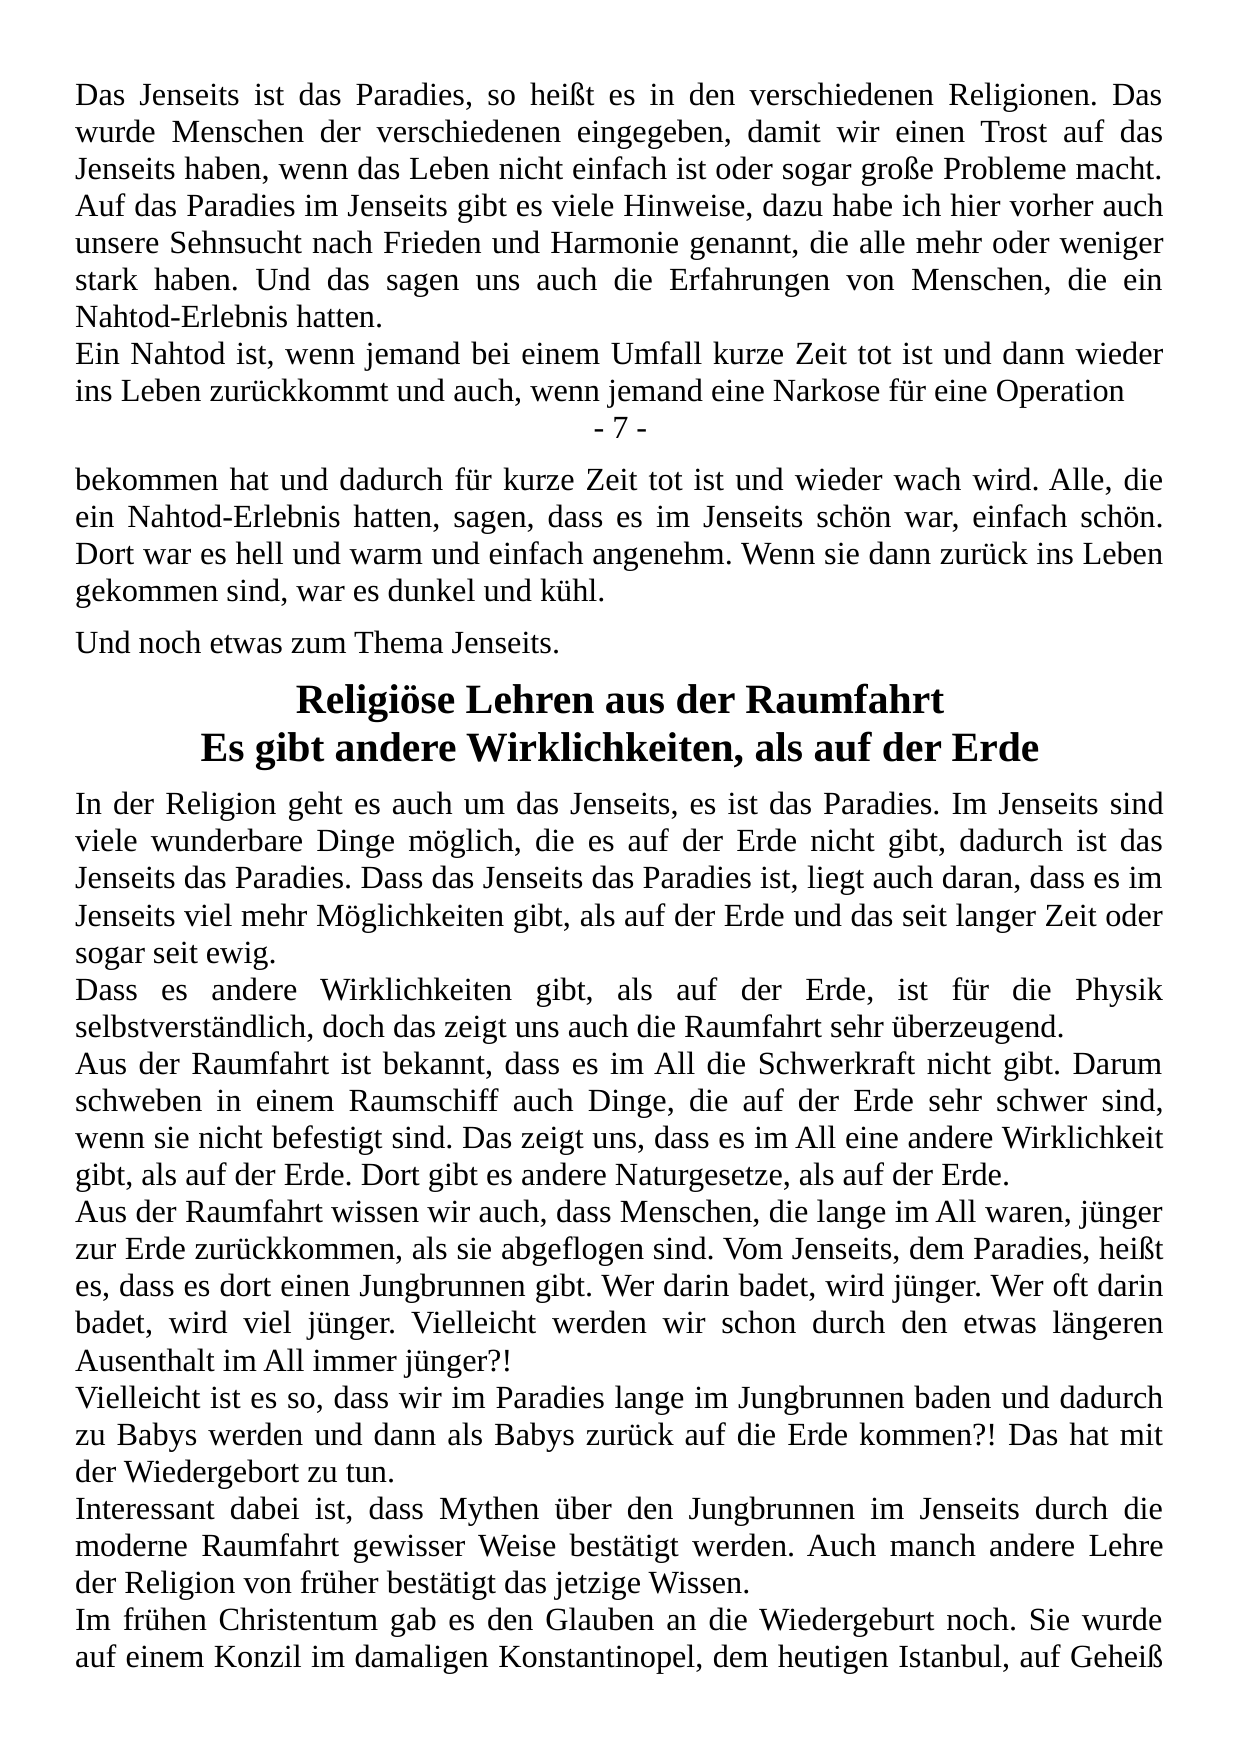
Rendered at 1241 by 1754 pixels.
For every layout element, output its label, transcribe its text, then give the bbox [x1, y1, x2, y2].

text Dass es andere Wirklichkeiten gibt, als auf der Erde, ist für die Physik selbstverständlich, doch das zeigt uns auch die Raumfahrt sehr überzeugend. [75, 970, 1165, 1044]
text Das Jenseits ist das Paradies, so heißt es in den verschiedenen Religionen. Das wurde Menschen der verschiedenen eingegeben, damit wir einen Trost auf das Jenseits haben, wenn das Leben nicht einfach ist oder sogar große Probleme macht. Auf das Paradies im Jenseits gibt es viele Hinweise, dazu habe ich hier vorher auch unsere Sehnsucht nach Frieden und Harmonie genannt, die alle mehr oder weniger stark haben. Und das sagen uns auch die Erfahrungen von Menschen, die ein Nahtod-Erlebnis hatten. [75, 75, 1165, 334]
text - 7 - [75, 409, 1165, 446]
text bekommen hat und dadurch für kurze Zeit tot ist und wieder wach wird. Alle, die ein Nahtod-Erlebnis hatten, sagen, dass es im Jenseits schön war, einfach schön. Dort war es hell und warm und einfach angenehm. Wenn sie dann zurück ins Leben gekommen sind, war es dunkel und kühl. [75, 460, 1165, 608]
text Und noch etwas zum Thema Jenseits. [75, 623, 1165, 660]
text Es gibt andere Wirklichkeiten, als auf der Erde [75, 722, 1165, 770]
text In der Religion geht es auch um das Jenseits, es ist das Paradies. Im Jenseits sind viele wunderbare Dinge möglich, die es auf der Erde nicht gibt, dadurch ist das Jenseits das Paradies. Dass das Jenseits das Paradies ist, liegt auch daran, dass es im Jenseits viel mehr Möglichkeiten gibt, als auf der Erde und das seit langer Zeit oder sogar seit ewig. [75, 784, 1165, 970]
text Vielleicht ist es so, dass wir im Paradies lange im Jungbrunnen baden und dadurch zu Babys werden und dann als Babys zurück auf die Erde kommen?! Das hat mit der Wiedergebort zu tun. [75, 1378, 1165, 1489]
text Interessant dabei ist, dass Mythen über den Jungbrunnen im Jenseits durch die moderne Raumfahrt gewisser Weise bestätigt werden. Auch manch andere Lehre der Religion von früher bestätigt das jetzige Wissen. [75, 1489, 1165, 1600]
text Im frühen Christentum gab es den Glauben an die Wiedergeburt noch. Sie wurde auf einem Konzil im damaligen Konstantinopel, dem heutigen Istanbul, auf Geheiß [75, 1600, 1165, 1674]
text Religiöse Lehren aus der Raumfahrt [75, 674, 1165, 722]
text Ein Nahtod ist, wenn jemand bei einem Umfall kurze Zeit tot ist und dann wieder ins Leben zurückkommt und auch, wenn jemand eine Narkose für eine Operation [75, 334, 1165, 409]
text Aus der Raumfahrt wissen wir auch, dass Menschen, die lange im All waren, jünger zur Erde zurückkommen, als sie abgeflogen sind. Vom Jenseits, dem Paradies, heißt es, dass es dort einen Jungbrunnen gibt. Wer darin badet, wird jünger. Wer oft darin badet, wird viel jünger. Vielleicht werden wir schon durch den etwas längeren Ausenthalt im All immer jünger?! [75, 1192, 1165, 1378]
text Aus der Raumfahrt ist bekannt, dass es im All die Schwerkraft nicht gibt. Darum schweben in einem Raumschiff auch Dinge, die auf der Erde sehr schwer sind, wenn sie nicht befestigt sind. Das zeigt uns, dass es im All eine andere Wirklichkeit gibt, als auf der Erde. Dort gibt es andere Naturgesetze, als auf der Erde. [75, 1044, 1165, 1192]
